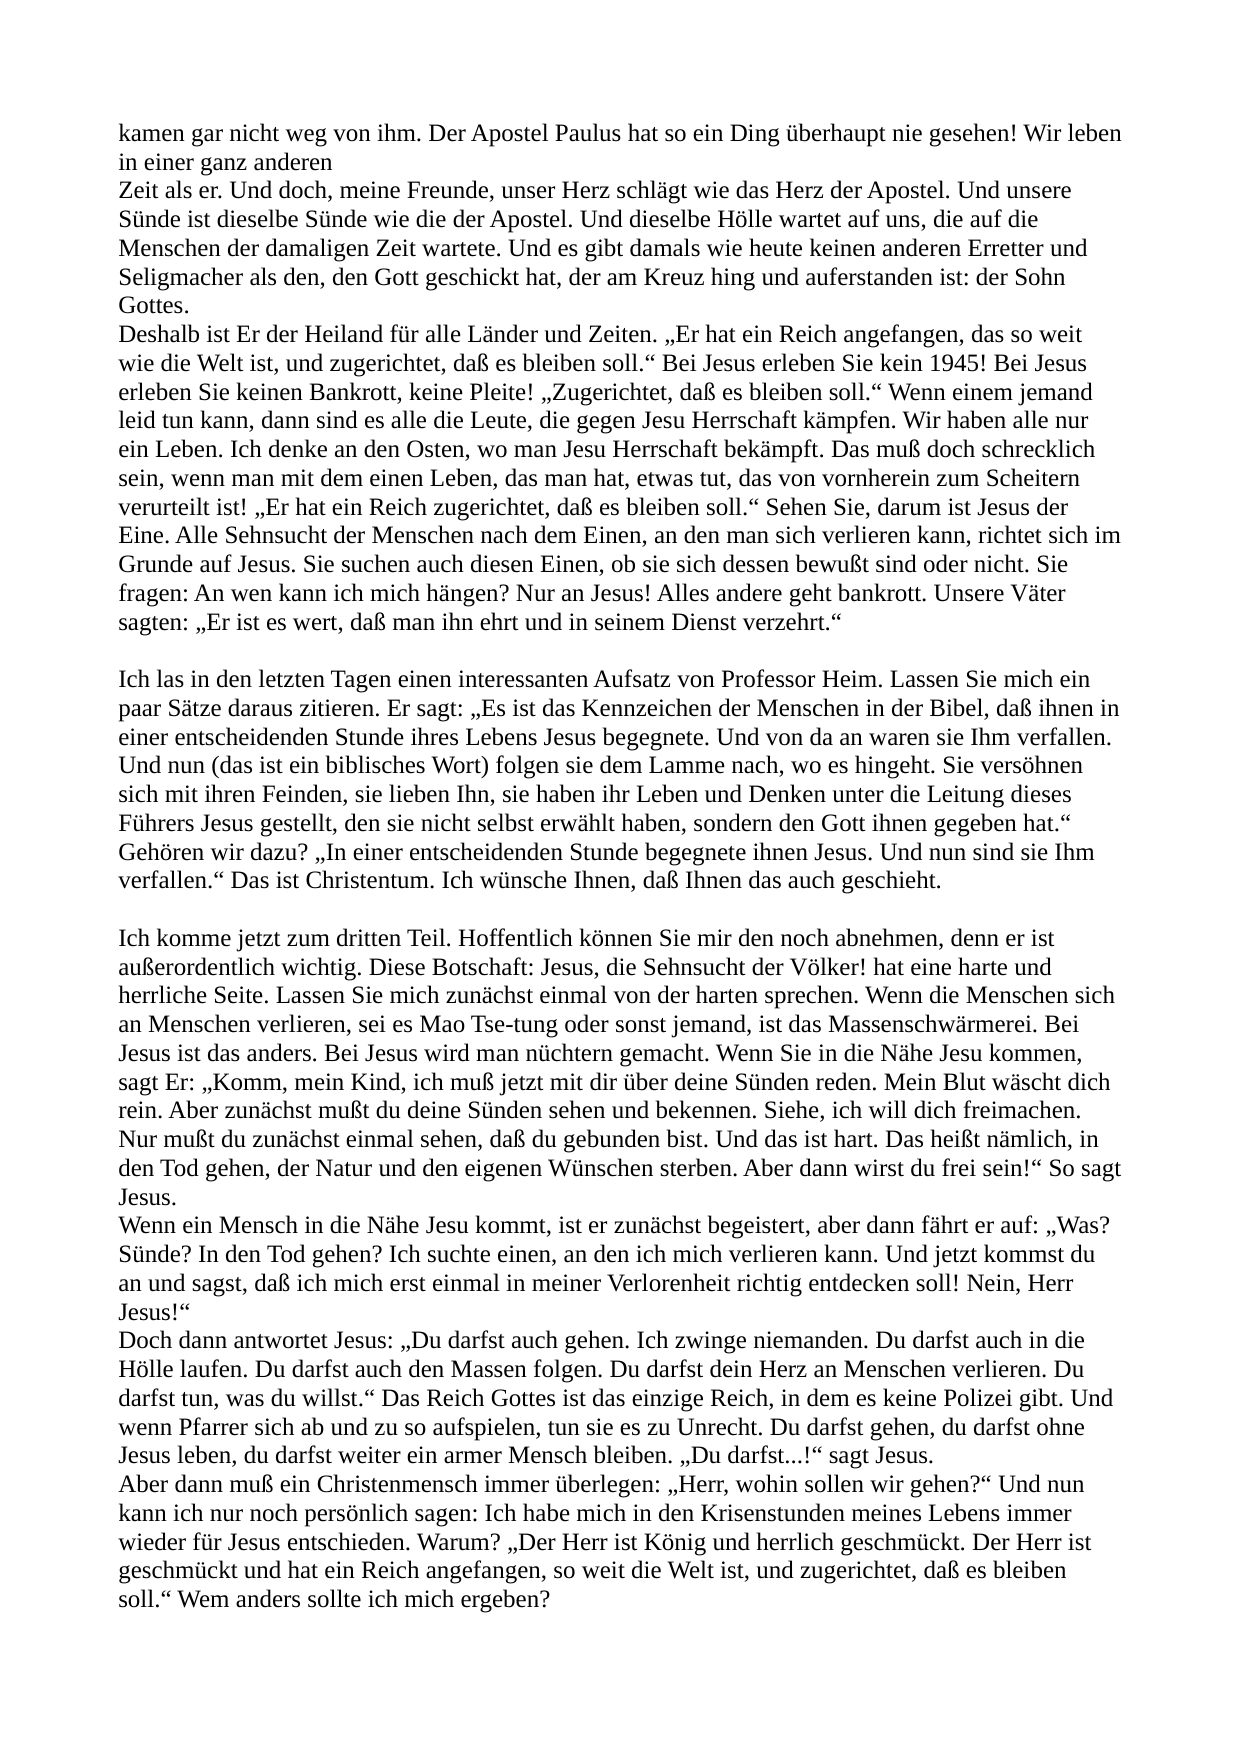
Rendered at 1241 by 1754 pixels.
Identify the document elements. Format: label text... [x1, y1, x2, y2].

text Ich las in den letzten Tagen einen interessanten Aufsatz von Professor Heim. Lassen Sie mich ein paar Sätze daraus zitieren. Er sagt: „Es ist das Kennzeichen der Menschen in der Bibel, daß ihnen in einer entscheidenden Stunde ihres Lebens Jesus begegnete. Und von da an waren sie Ihm verfallen. Und nun (das ist ein biblisches Wort) folgen sie dem Lamme nach, wo es hingeht. Sie versöhnen sich mit ihren Feinden, sie lieben Ihn, sie haben ihr Leben und Denken unter die Leitung dieses Führers Jesus gestellt, den sie nicht selbst erwählt haben, sondern den Gott ihnen gegeben hat.“ Gehören wir dazu? „In einer entscheidenden Stunde begegnete ihnen Jesus. Und nun sind sie Ihm verfallen.“ Das ist Christentum. Ich wünsche Ihnen, daß Ihnen das auch geschieht. [118, 664, 1122, 894]
text kamen gar nicht weg von ihm. Der Apostel Paulus hat so ein Ding überhaupt nie gesehen! Wir leben in einer ganz anderen [118, 118, 1122, 176]
text Aber dann muß ein Christenmensch immer überlegen: „Herr, wohin sollen wir gehen?“ Und nun kann ich nur noch persönlich sagen: Ich habe mich in den Krisenstunden meines Lebens immer wieder für Jesus entschieden. Warum? „Der Herr ist König und herrlich geschmückt. Der Herr ist geschmückt und hat ein Reich angefangen, so weit die Welt ist, und zugerichtet, daß es bleiben soll.“ Wem anders sollte ich mich ergeben? [118, 1469, 1122, 1613]
text Deshalb ist Er der Heiland für alle Länder und Zeiten. „Er hat ein Reich angefangen, das so weit wie die Welt ist, und zugerichtet, daß es bleiben soll.“ Bei Jesus erleben Sie kein 1945! Bei Jesus erleben Sie keinen Bankrott, keine Pleite! „Zugerichtet, daß es bleiben soll.“ Wenn einem jemand leid tun kann, dann sind es alle die Leute, die gegen Jesu Herrschaft kämpfen. Wir haben alle nur ein Leben. Ich denke an den Osten, wo man Jesu Herrschaft bekämpft. Das muß doch schrecklich sein, wenn man mit dem einen Leben, das man hat, etwas tut, das von vornherein zum Scheitern verurteilt ist! „Er hat ein Reich zugerichtet, daß es bleiben soll.“ Sehen Sie, darum ist Jesus der Eine. Alle Sehnsucht der Menschen nach dem Einen, an den man sich verlieren kann, richtet sich im Grunde auf Jesus. Sie suchen auch diesen Einen, ob sie sich dessen bewußt sind oder nicht. Sie fragen: An wen kann ich mich hängen? Nur an Jesus! Alles andere geht bankrott. Unsere Väter sagten: „Er ist es wert, daß man ihn ehrt und in seinem Dienst verzehrt.“ [118, 319, 1122, 636]
text Ich komme jetzt zum dritten Teil. Hoffentlich können Sie mir den noch abnehmen, denn er ist außerordentlich wichtig. Diese Botschaft: Jesus, die Sehnsucht der Völker! hat eine harte und herrliche Seite. Lassen Sie mich zunächst einmal von der harten sprechen. Wenn die Menschen sich an Menschen verlieren, sei es Mao Tse-tung oder sonst jemand, ist das Massenschwärmerei. Bei Jesus ist das anders. Bei Jesus wird man nüchtern gemacht. Wenn Sie in die Nähe Jesu kommen, sagt Er: „Komm, mein Kind, ich muß jetzt mit dir über deine Sünden reden. Mein Blut wäscht dich rein. Aber zunächst mußt du deine Sünden sehen und bekennen. Siehe, ich will dich freimachen. Nur mußt du zunächst einmal sehen, daß du gebunden bist. Und das ist hart. Das heißt nämlich, in den Tod gehen, der Natur und den eigenen Wünschen sterben. Aber dann wirst du frei sein!“ So sagt Jesus. [118, 923, 1122, 1211]
text Wenn ein Mensch in die Nähe Jesu kommt, ist er zunächst begeistert, aber dann fährt er auf: „Was? Sünde? In den Tod gehen? Ich suchte einen, an den ich mich verlieren kann. Und jetzt kommst du an und sagst, daß ich mich erst einmal in meiner Verlorenheit richtig entdecken soll! Nein, Herr Jesus!“ [118, 1211, 1122, 1326]
text Zeit als er. Und doch, meine Freunde, unser Herz schlägt wie das Herz der Apostel. Und unsere Sünde ist dieselbe Sünde wie die der Apostel. Und dieselbe Hölle wartet auf uns, die auf die Menschen der damaligen Zeit wartete. Und es gibt damals wie heute keinen anderen Erretter und Seligmacher als den, den Gott geschickt hat, der am Kreuz hing und auferstanden ist: der Sohn Gottes. [118, 176, 1122, 319]
text Doch dann antwortet Jesus: „Du darfst auch gehen. Ich zwinge niemanden. Du darfst auch in die Hölle laufen. Du darfst auch den Massen folgen. Du darfst dein Herz an Menschen verlieren. Du darfst tun, was du willst.“ Das Reich Gottes ist das einzige Reich, in dem es keine Polizei gibt. Und wenn Pfarrer sich ab und zu so aufspielen, tun sie es zu Unrecht. Du darfst gehen, du darfst ohne Jesus leben, du darfst weiter ein armer Mensch bleiben. „Du darfst...!“ sagt Jesus. [118, 1326, 1122, 1469]
